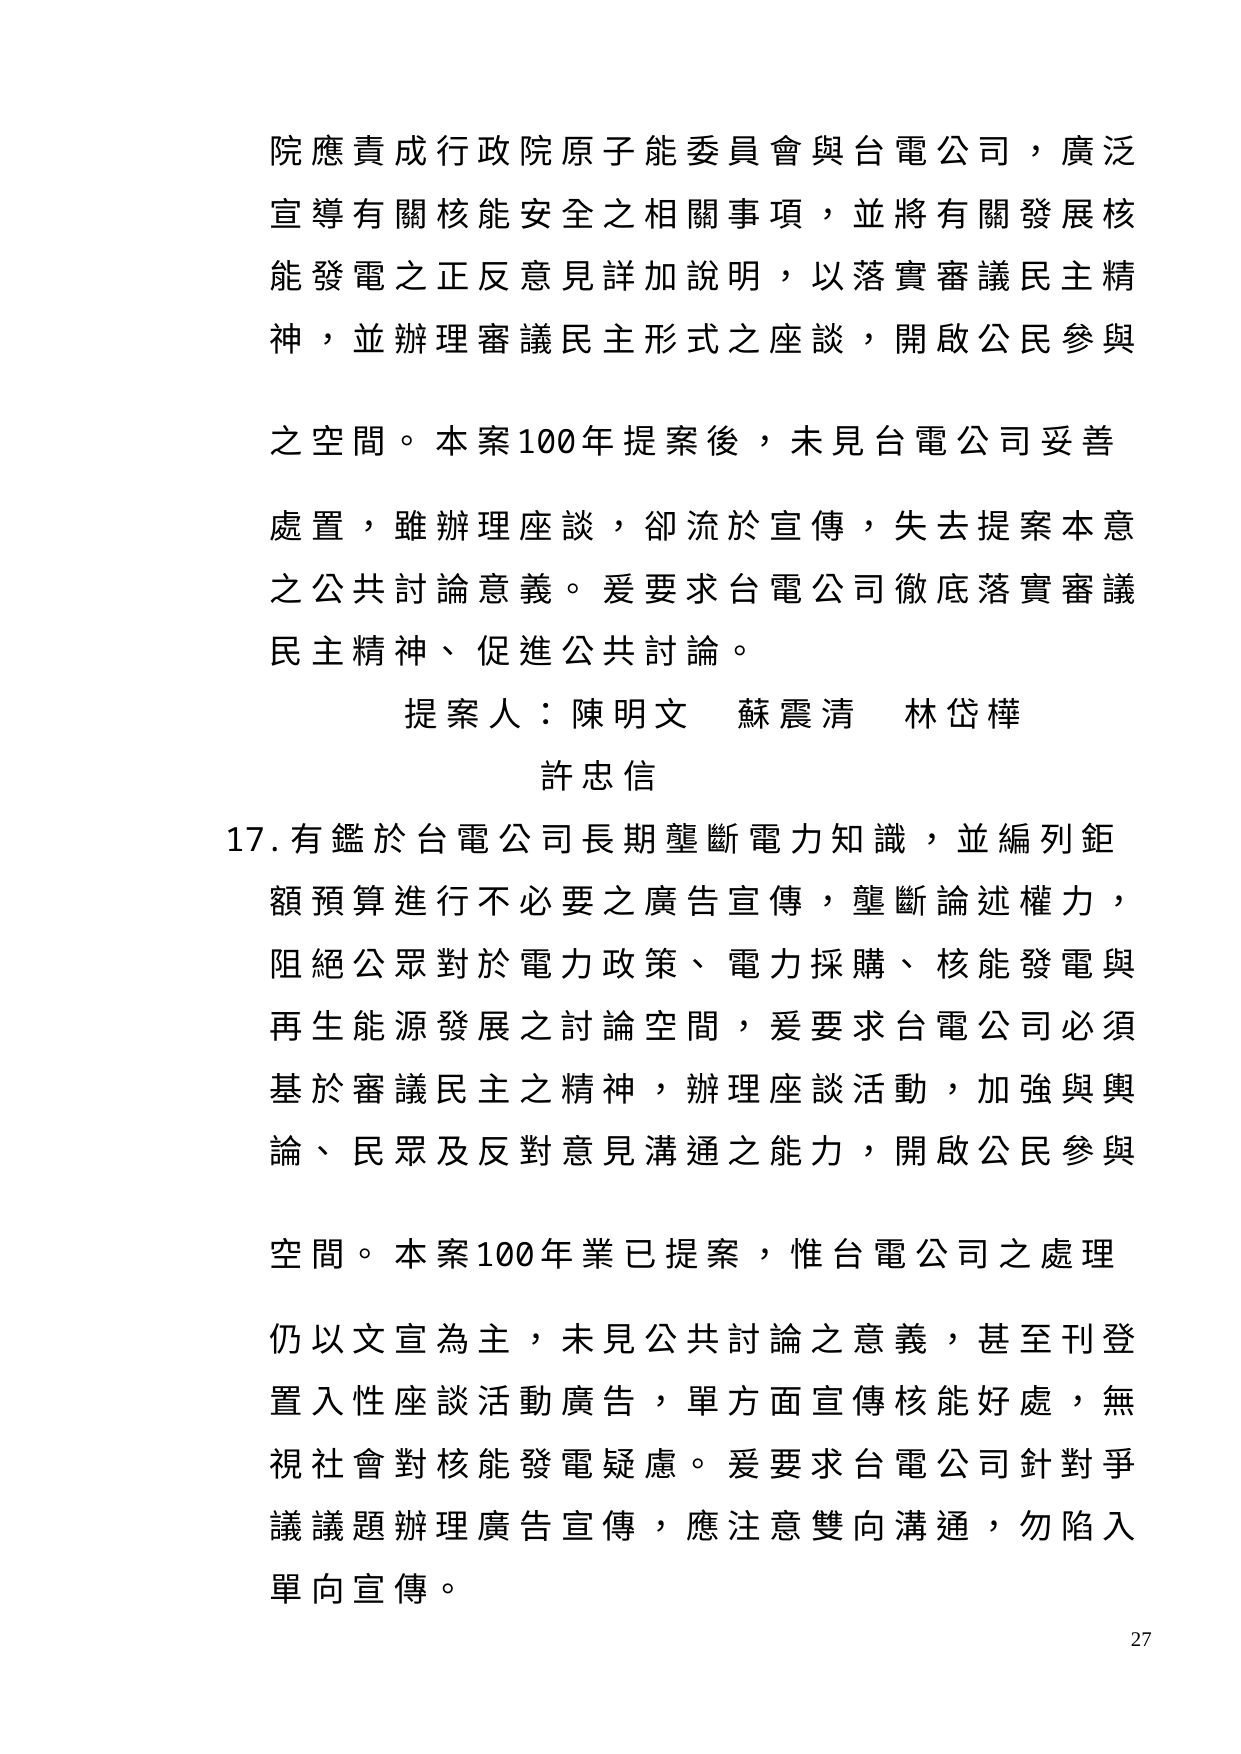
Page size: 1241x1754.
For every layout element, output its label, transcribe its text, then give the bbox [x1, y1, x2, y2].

text 院應責成行政院原子能委員會與台電公司，廣泛宣導有關核能安全之相關事項，並將有關發展核能發電之正反意見詳加說明，以落實審議民主精神，並辦理審議民主形式之座談，開啟公民參與之空間。本案100年提案後，未見台電公司妥善處置，雖辦理座談，卻流於宣傳，失去提案本意之公共討論意義。爰要求台電公司徹底落實審議民主精神、促進公共討論。 [223, 108, 1150, 670]
text 提案人：陳明文 蘇震清 林岱樺 許忠信 [396, 670, 1064, 795]
text 17.有鑑於台電公司長期壟斷電力知識，並編列鉅額預算進行不必要之廣告宣傳，壟斷論述權力，阻絕公眾對於電力政策、電力採購、核能發電與再生能源發展之討論空間，爰要求台電公司必須基於審議民主之精神，辦理座談活動，加強與輿論、民眾及反對意見溝通之能力，開啟公民參與空間。本案100年業已提案，惟台電公司之處理仍以文宣為主，未見公共討論之意義，甚至刊登置入性座談活動廣告，單方面宣傳核能好處，無視社會對核能發電疑慮。爰要求台電公司針對爭議議題辦理廣告宣傳，應注意雙向溝通，勿陷入單向宣傳。 [223, 795, 1150, 1608]
